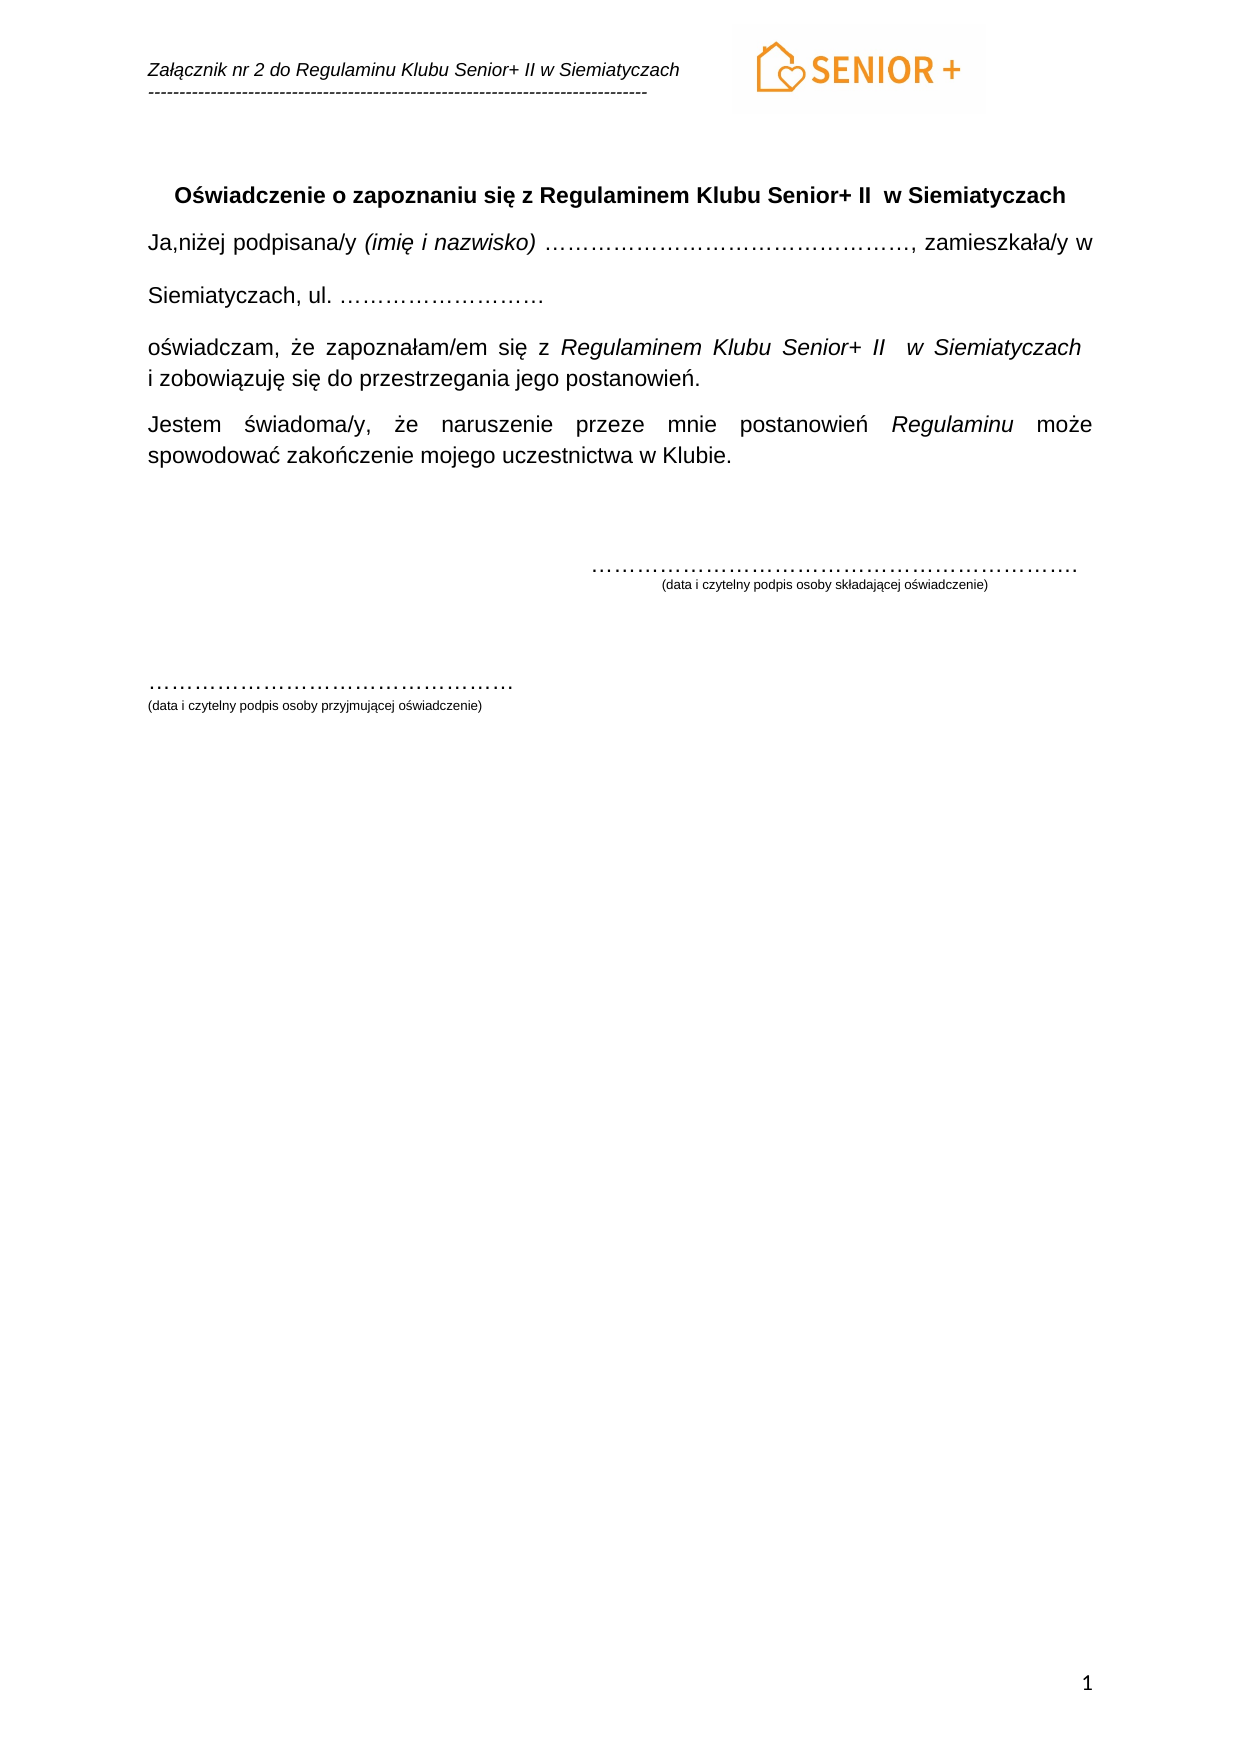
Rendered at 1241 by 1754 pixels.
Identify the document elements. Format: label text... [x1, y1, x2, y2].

text Ja,niżej podpisana/y (imię i nazwisko) …………………………………………, zamieszkała/y w Siemiatyczach, ul. ……………………… [148, 229, 1092, 308]
text (data i czytelny podpis osoby przyjmującej oświadczenie) [148, 698, 1092, 724]
text ………………………………………… [148, 668, 1092, 694]
text Oświadczenie o zapoznaniu się z Regulaminem Klubu Senior+ II w Siemiatyczach [148, 182, 1092, 208]
picture [732, 24, 986, 114]
text (data i czytelny podpis osoby składającej oświadczenie) [223, 577, 1092, 603]
text Jestem świadoma/y, że naruszenie przeze mnie postanowień Regulaminu może spowodować zakończenie mojego uczestnictwa w Klubie. [148, 411, 1092, 468]
text ………………………………………………………. [223, 551, 1092, 577]
text oświadczam, że zapoznałam/em się z Regulaminem Klubu Senior+ II w Siemiatyczach i zobowiązuję się do przestrzegania jego postanowień. [148, 334, 1092, 391]
